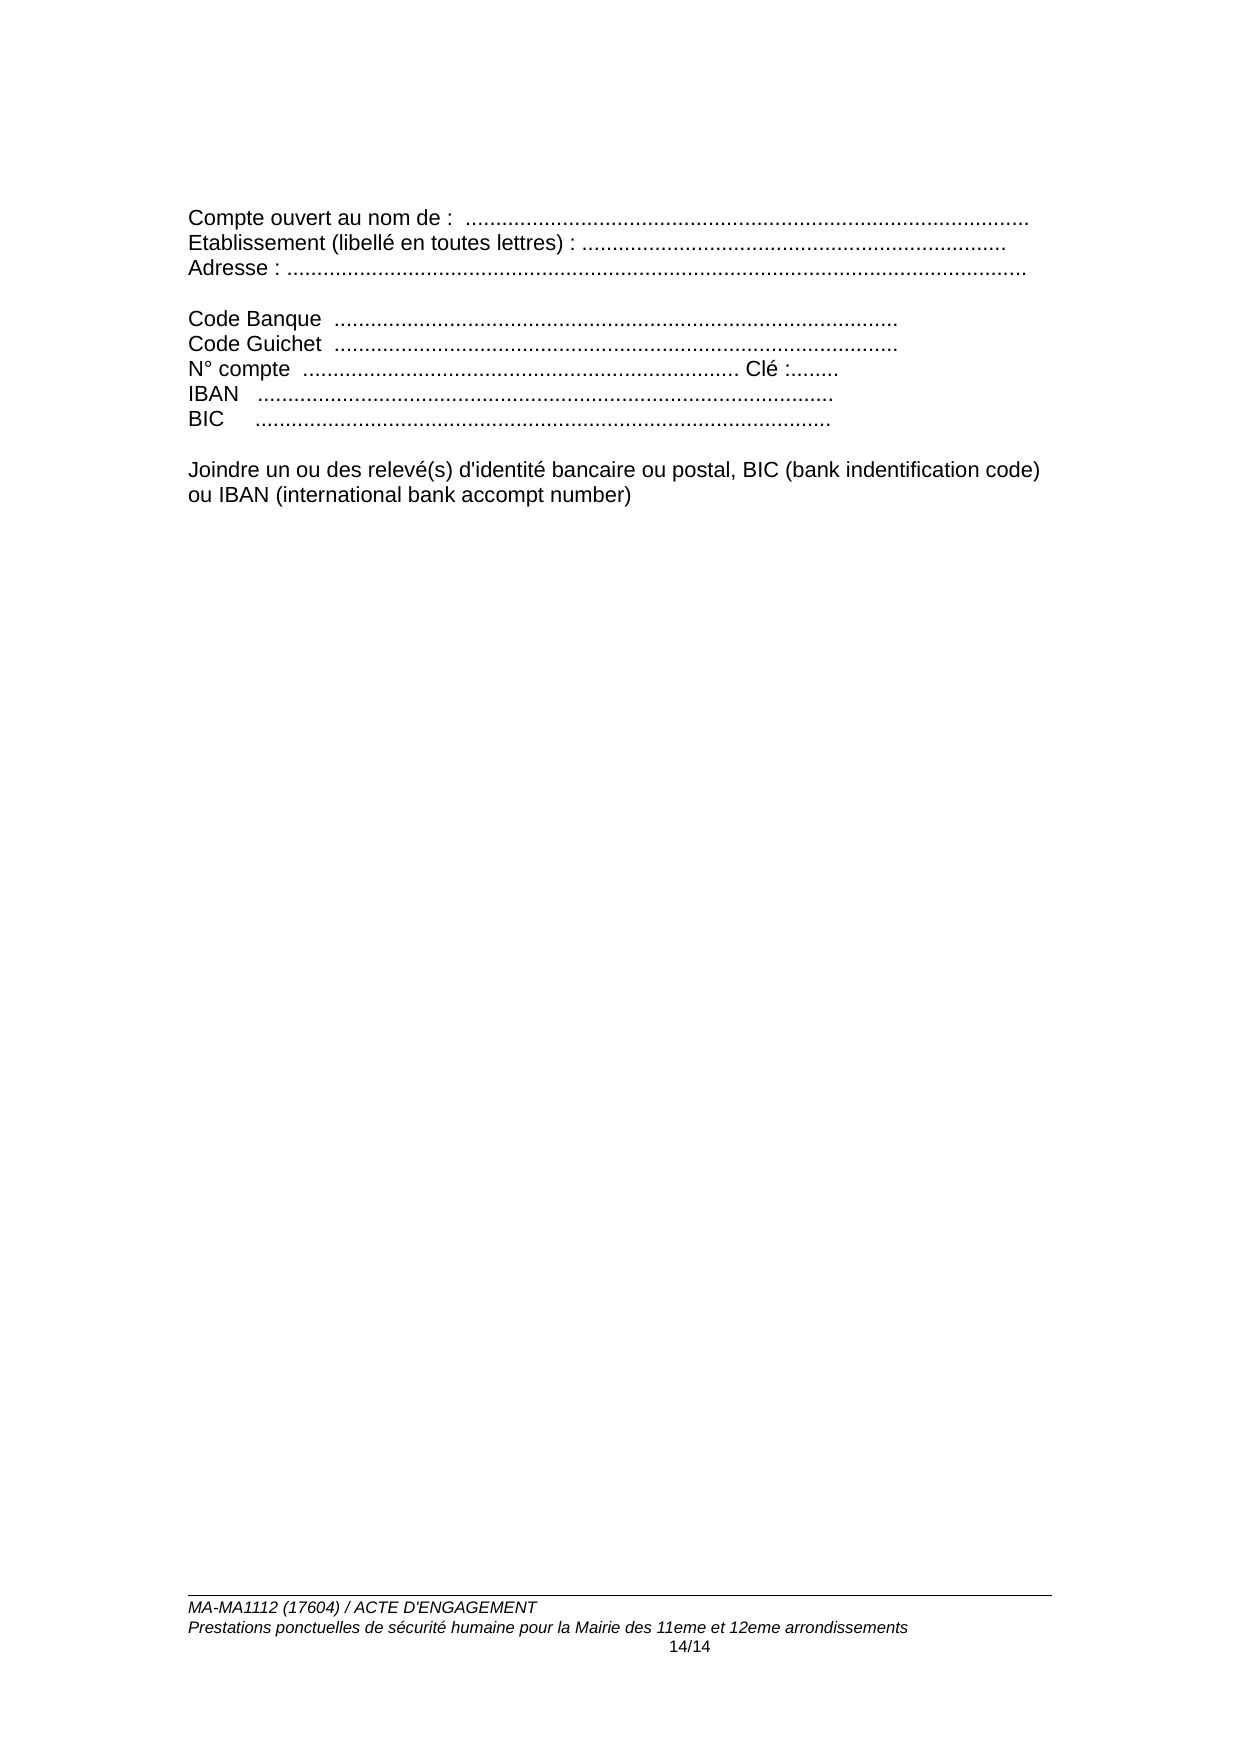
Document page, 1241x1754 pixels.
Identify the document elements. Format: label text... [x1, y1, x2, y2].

text Code Banque ............................................................................................. [188, 305, 1052, 331]
text Code Guichet ............................................................................................. [188, 331, 1052, 356]
text N° compte ........................................................................ Clé :........ [188, 356, 1052, 381]
text Joindre un ou des relevé(s) d'identité bancaire ou postal, BIC (bank indentification code) ou IBAN (international bank accompt number) [188, 457, 1052, 507]
text Etablissement (libellé en toutes lettres) : ...................................................................... [188, 230, 1052, 255]
text Compte ouvert au nom de : ............................................................................................. [188, 204, 1052, 230]
text Adresse : .......................................................................................................................... [188, 255, 1052, 280]
text BIC ............................................................................................... [188, 406, 1052, 431]
text IBAN ............................................................................................... [188, 381, 1052, 406]
